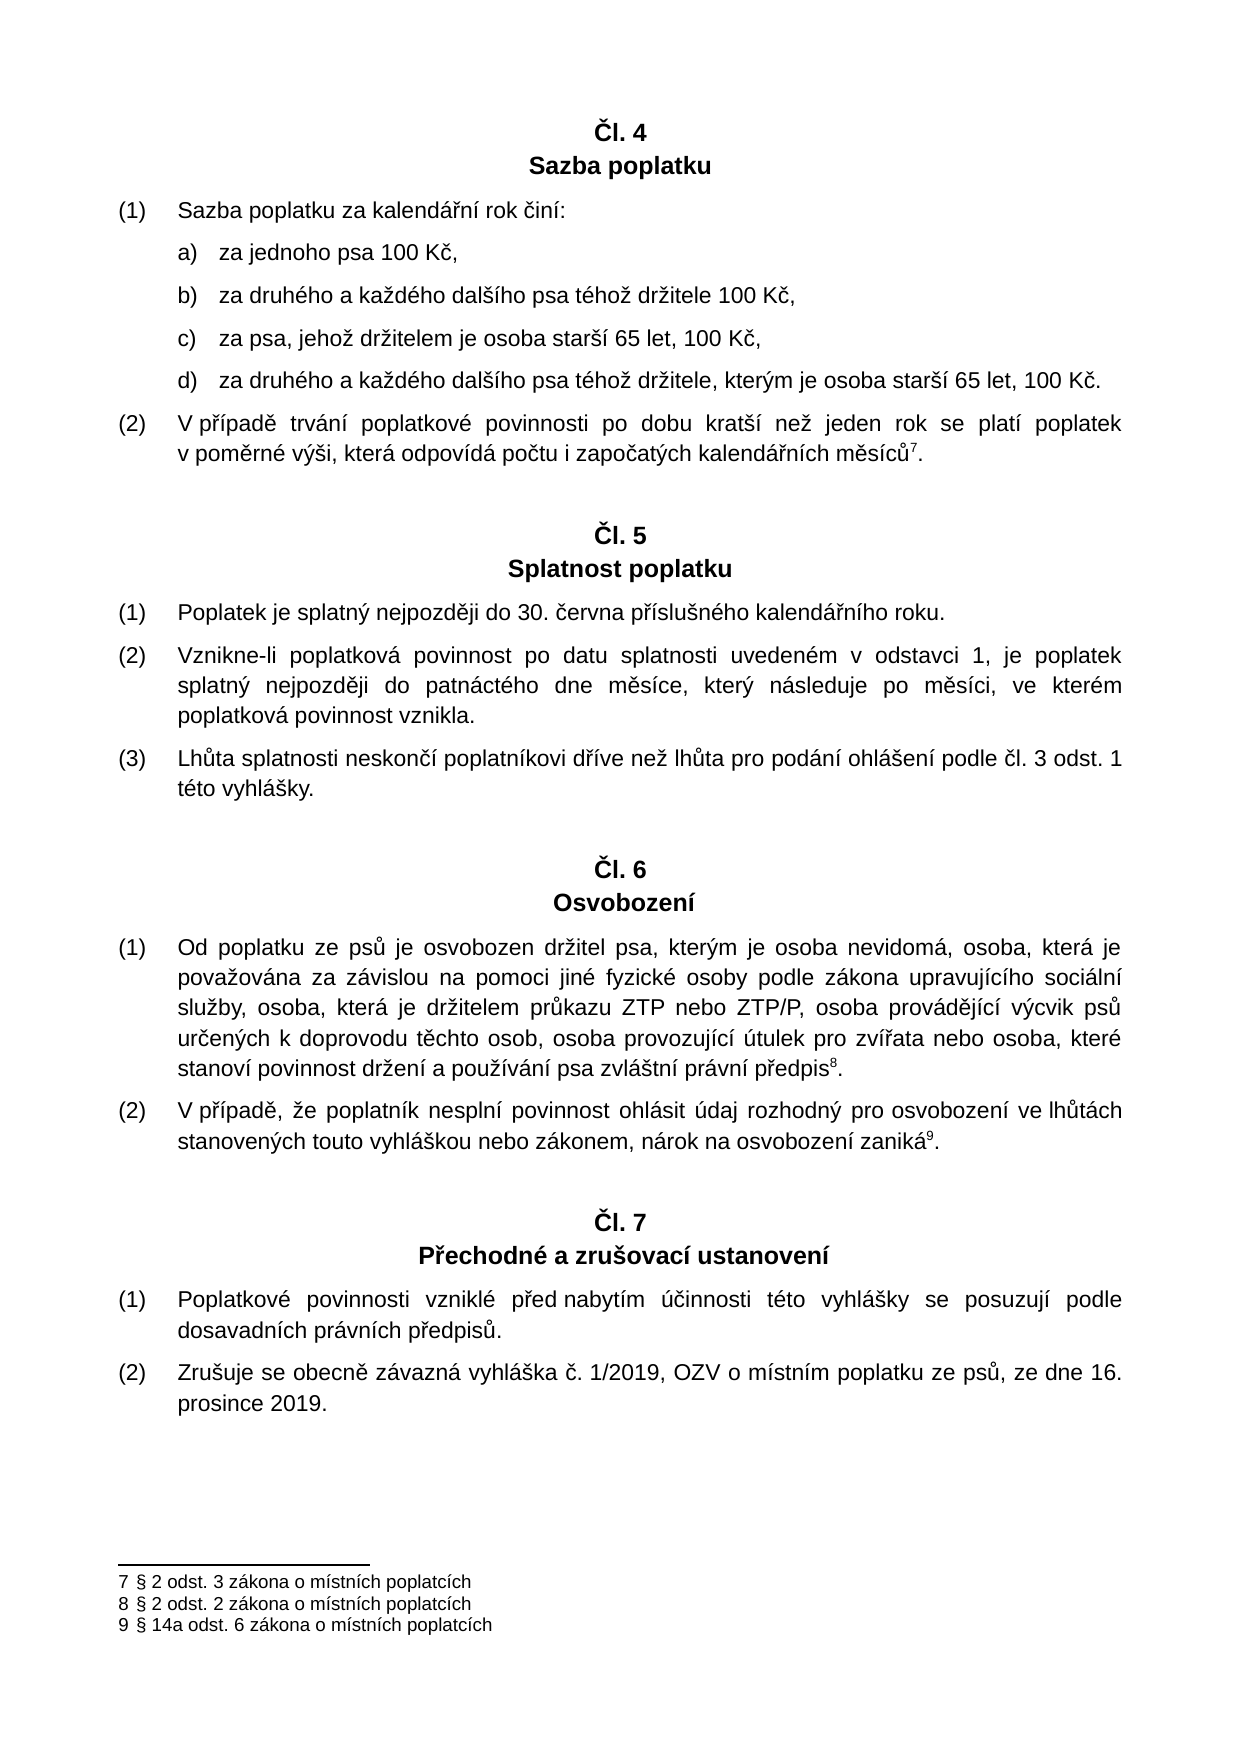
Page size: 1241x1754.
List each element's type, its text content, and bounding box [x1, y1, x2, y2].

list Poplatek je splatný nejpozději do 30. června příslušného kalendářního roku. [118, 599, 1122, 626]
subtitle Čl. 5 Splatnost poplatku [118, 521, 1122, 582]
list za psa, jehož držitelem je osoba starší 65 let, 100 Kč, [177, 325, 1122, 351]
subtitle Čl. 4 Sazba poplatku [118, 118, 1122, 180]
list Lhůta splatnosti neskončí poplatníkovi dříve než lhůta pro podání ohlášení podle čl. 3 odst. 1 této vyhlášky. [118, 745, 1122, 802]
list Poplatkové povinnosti vzniklé před nabytím účinnosti této vyhlášky se posuzují podle dosavadních právních předpisů. [118, 1286, 1122, 1343]
list § 2 odst. 2 zákona o místních poplatcích [118, 1592, 1122, 1614]
list V případě, že poplatník nesplní povinnost ohlásit údaj rozhodný pro osvobození ve lhůtách stanovených touto vyhláškou nebo zákonem, nárok na osvobození zaniká. [118, 1097, 1122, 1154]
subtitle Čl. 7 Přechodné a zrušovací ustanovení [118, 1208, 1122, 1270]
list § 14a odst. 6 zákona o místních poplatcích [118, 1614, 1122, 1635]
list za druhého a každého dalšího psa téhož držitele, kterým je osoba starší 65 let, 100 Kč. [177, 367, 1122, 394]
list § 2 odst. 3 zákona o místních poplatcích [118, 1571, 1122, 1592]
list Od poplatku ze psů je osvobozen držitel psa, kterým je osoba nevidomá, osoba, která je považována za závislou na pomoci jiné fyzické osoby podle zákona upravujícího sociální služby, osoba, která je držitelem průkazu ZTP nebo ZTP/P, osoba provádějící výcvik psů určených k doprovodu těchto osob, osoba provozující útulek pro zvířata nebo osoba, které stanoví povinnost držení a používání psa zvláštní právní předpis. [118, 934, 1122, 1081]
list Zrušuje se obecně závazná vyhláška č. 1/2019, OZV o místním poplatku ze psů, ze dne 16. prosince 2019. [118, 1359, 1122, 1416]
list Sazba poplatku za kalendářní rok činí: [118, 197, 1122, 223]
list V případě trvání poplatkové povinnosti po dobu kratší než jeden rok se platí poplatek v poměrné výši, která odpovídá počtu i započatých kalendářních měsíců. [118, 410, 1122, 467]
subtitle Čl. 6 Osvobození [118, 855, 1122, 917]
list Vznikne-li poplatková povinnost po datu splatnosti uvedeném v odstavci 1, je poplatek splatný nejpozději do patnáctého dne měsíce, který následuje po měsíci, ve kterém poplatková povinnost vznikla. [118, 642, 1122, 729]
list za jednoho psa 100 Kč, [177, 239, 1122, 266]
list za druhého a každého dalšího psa téhož držitele 100 Kč, [177, 282, 1122, 308]
